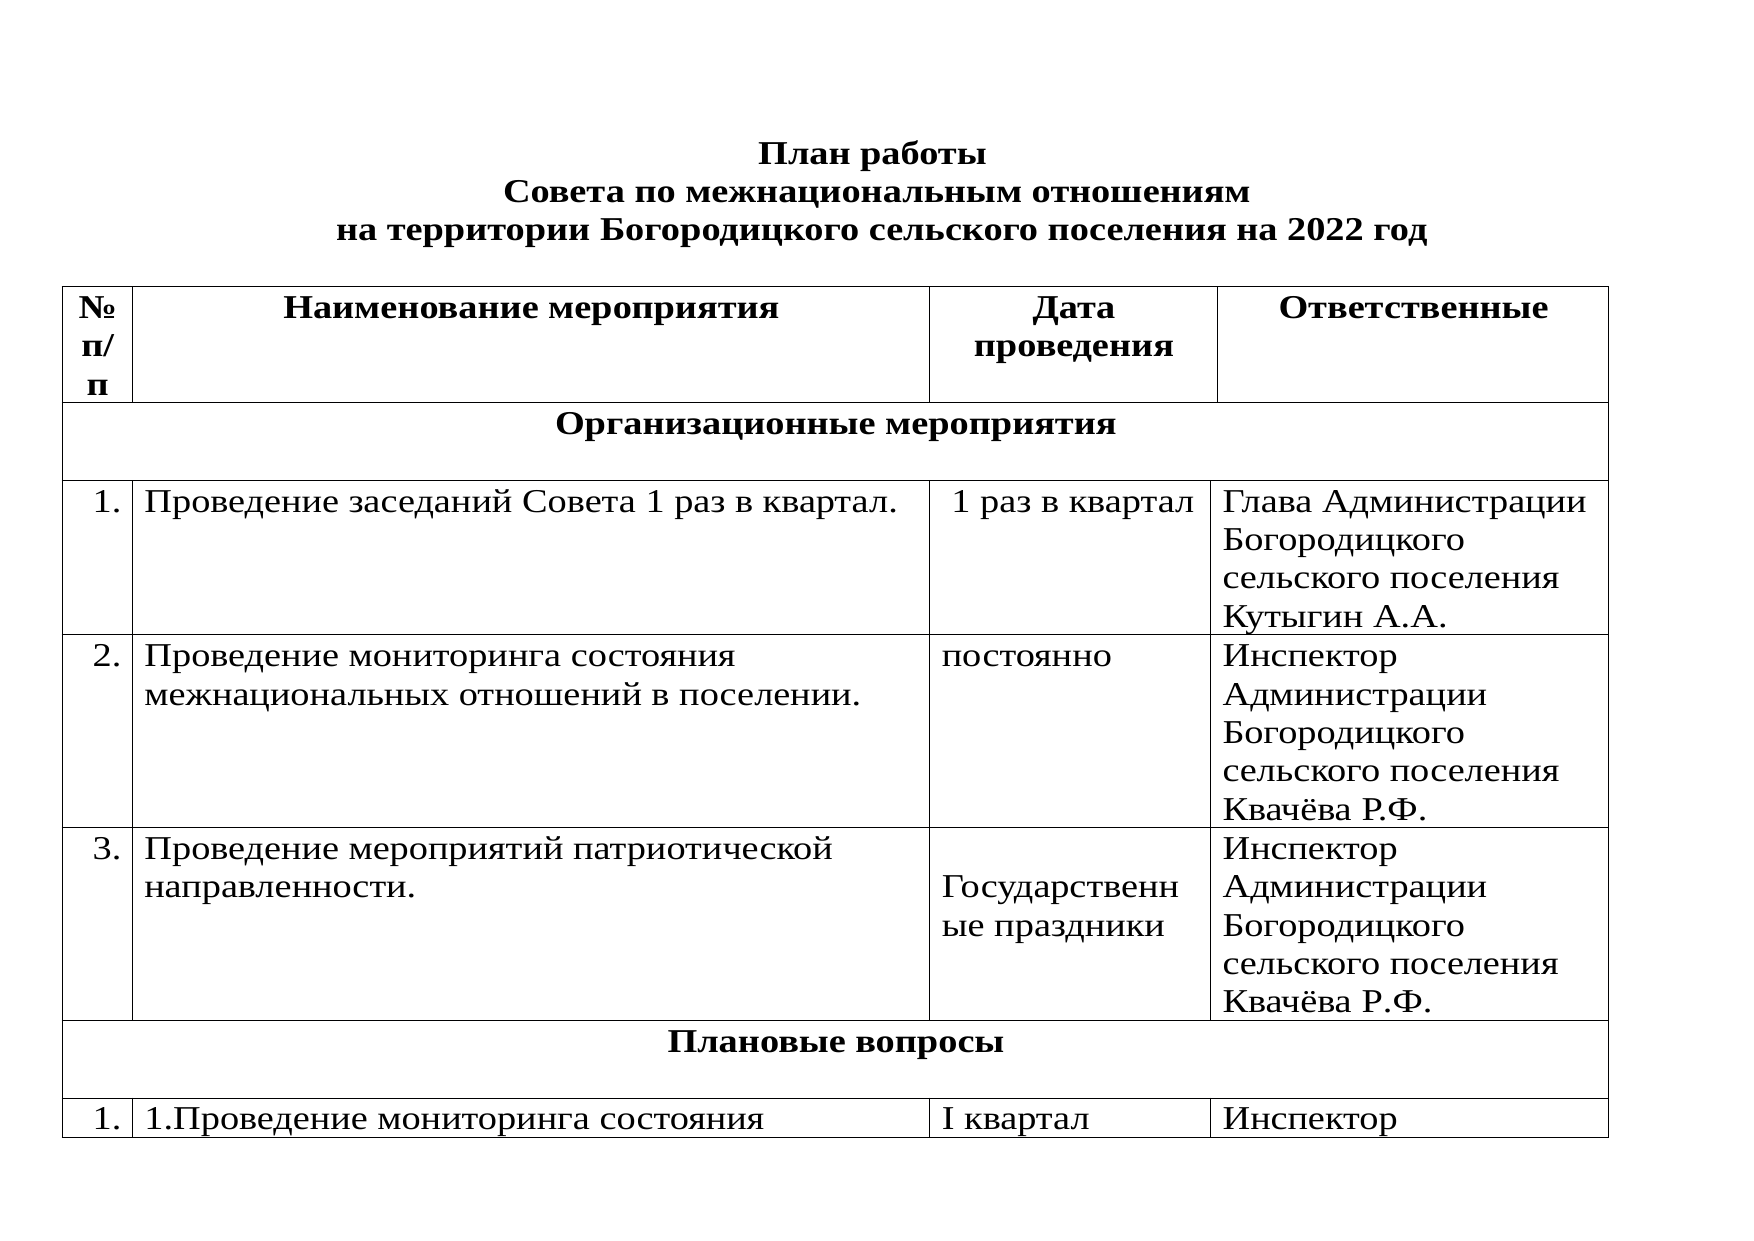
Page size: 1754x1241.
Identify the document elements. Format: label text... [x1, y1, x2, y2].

table_header Дата проведения [930, 287, 1217, 402]
table_header Ответственные [1218, 287, 1608, 402]
table_cell Инспектор Администрации Богородицкого сельского поселения Квачёва Р.Ф. [1211, 635, 1608, 827]
table_cell Проведение мероприятий патриотической направленности. [133, 828, 929, 1020]
table_cell Инспектор [1211, 1099, 1608, 1137]
text Совета по межнациональным отношениям [74, 171, 1680, 209]
table_header № п/п [63, 287, 132, 402]
text План работы [74, 133, 1680, 171]
table_cell постоянно [930, 635, 1210, 827]
table_cell 1.Проведение мониторинга состояния [133, 1099, 929, 1137]
table_cell 1. [63, 481, 132, 634]
table_cell Проведение заседаний Совета 1 раз в квартал. [133, 481, 929, 634]
table_cell 3. [63, 828, 132, 1020]
table_cell I квартал [930, 1099, 1210, 1137]
table_cell 2. [63, 635, 132, 827]
table_cell Государственные праздники [930, 828, 1210, 1020]
table_cell 1 раз в квартал [930, 481, 1210, 634]
text на территории Богородицкого сельского поселения на 2022 год [74, 209, 1680, 248]
table_cell 1. [63, 1099, 132, 1137]
table_header Наименование мероприятия [133, 287, 929, 402]
table_cell Инспектор Администрации Богородицкого сельского поселения Квачёва Р.Ф. [1211, 828, 1608, 1020]
table_cell Глава Администрации Богородицкого сельского поселения Кутыгин А.А. [1211, 481, 1608, 634]
table_cell Плановые вопросы [63, 1021, 1608, 1097]
table_cell Проведение мониторинга состояния межнациональных отношений в поселении. [133, 635, 929, 827]
table_cell Организационные мероприятия [63, 403, 1608, 480]
